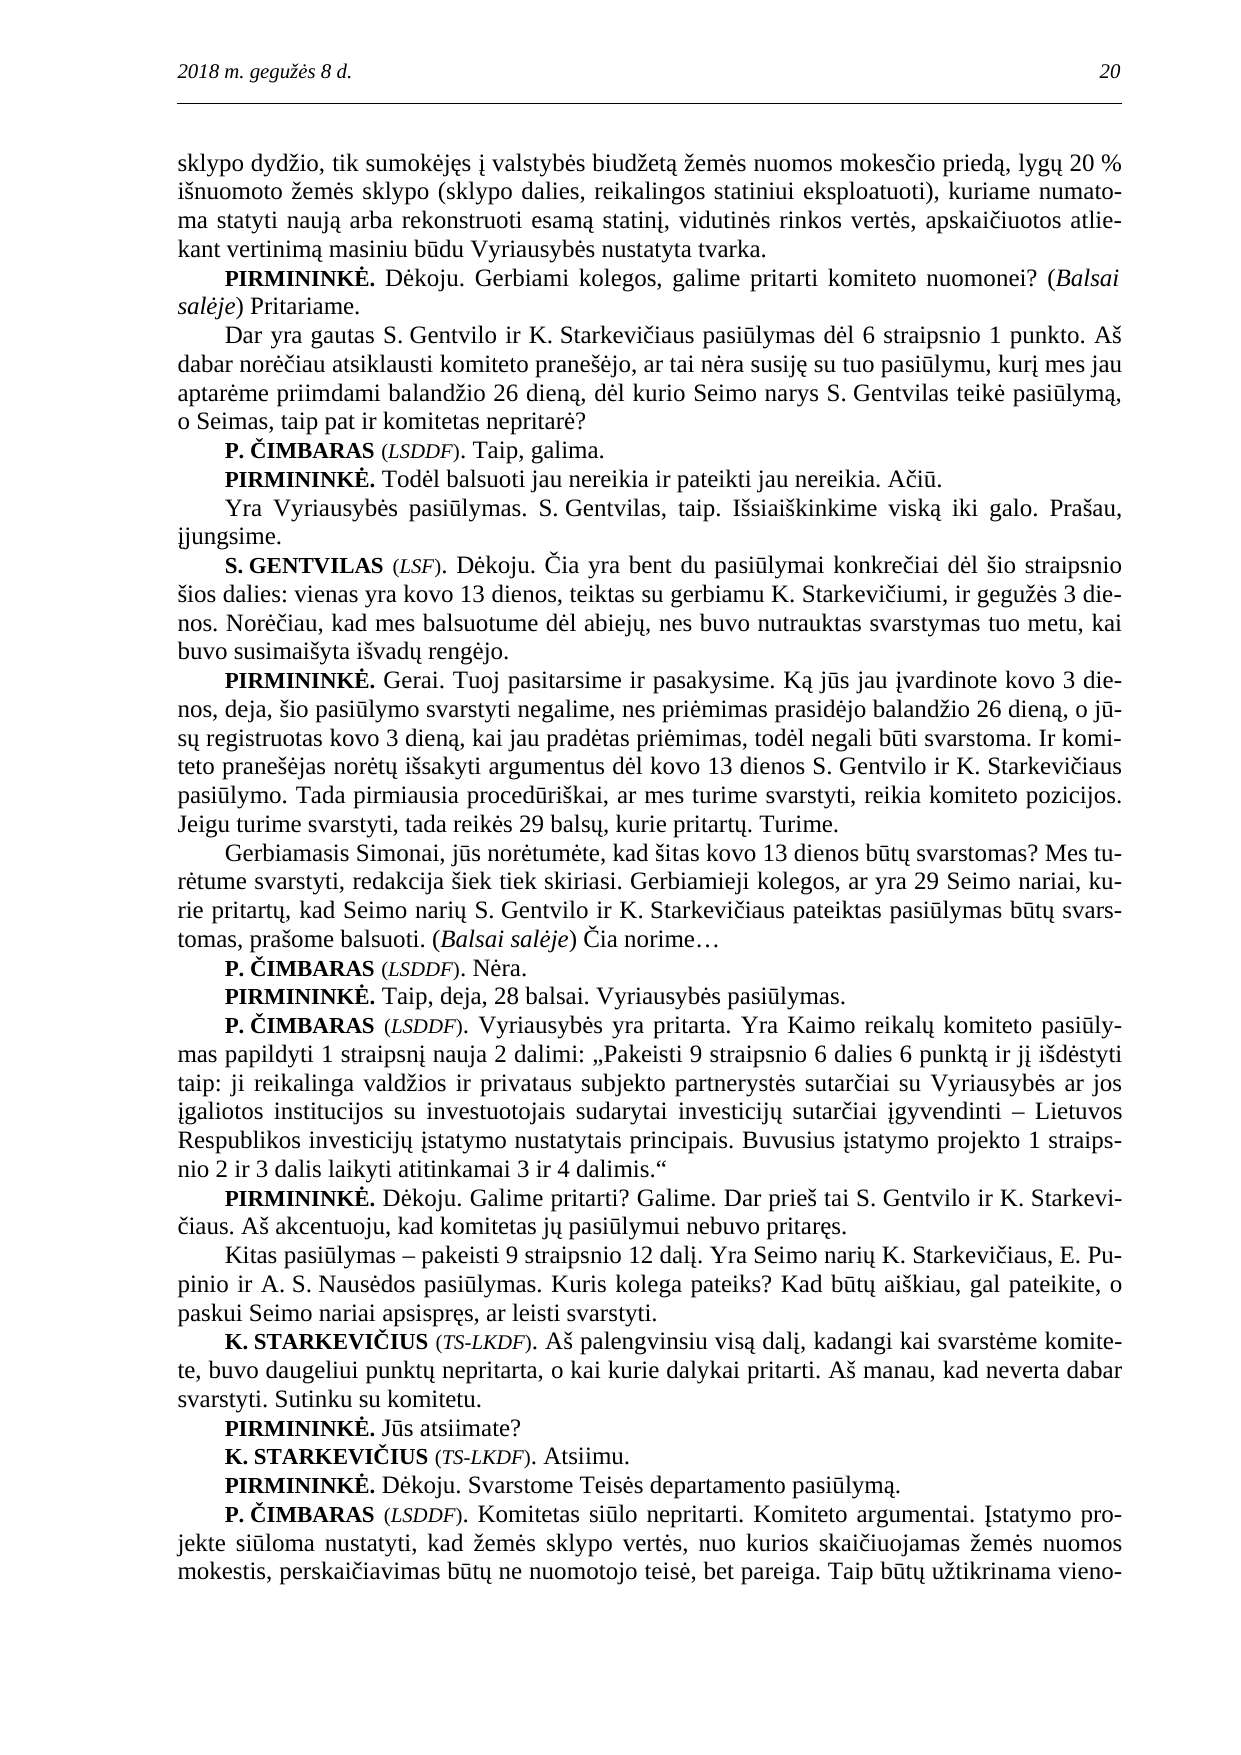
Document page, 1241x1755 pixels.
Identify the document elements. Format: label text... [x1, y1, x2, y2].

text S. GENTVILAS (LSF). Dė­ko­ju. Čia yra bent du pa­siū­ly­mai kon­kre­čiai dėl šio straips­nio šios da­lies: vie­nas yra ko­vo 13 die­nos, teik­tas su ger­bia­mu K. Star­ke­vi­čiu­mi, ir ge­gu­žės 3 die­nos. No­rė­čiau, kad mes bal­suo­tu­me dėl abie­jų, nes bu­vo nu­trauk­tas svars­ty­mas tuo me­tu, kai bu­vo su­si­mai­šy­ta iš­va­dų ren­gė­jo. [177, 550, 1122, 665]
text P. ČIMBARAS (LSDDF). Ko­mi­te­tas siū­lo ne­pri­tar­ti. Ko­mi­te­to ar­gu­men­tai. Įsta­ty­mo pro­jek­te siū­lo­ma nu­sta­ty­ti, kad že­mės skly­po ver­tės, nuo ku­rios skai­čiuo­ja­mas že­mės nuo­mos mo­kes­tis, per­skai­čia­vi­mas bū­tų ne nuo­mo­to­jo tei­sė, bet pa­rei­ga. Taip bū­tų už­tik­ri­na­ma vie­no­ [177, 1499, 1122, 1585]
text skly­po dy­džio, tik su­mo­kė­jęs į vals­ty­bės biu­dže­tą že­mės nuo­mos mo­kes­čio prie­dą, ly­gų 20 % iš­nuo­mo­to že­mės skly­po (skly­po da­lies, rei­ka­lin­gos sta­ti­niui eks­plo­a­tuo­ti), ku­ria­me nu­ma­to­ma sta­ty­ti nau­ją ar­ba re­konst­ruo­ti esa­mą sta­ti­nį, vi­du­ti­nės rin­kos ver­tės, ap­skai­čiuo­tos at­lie­kant ver­ti­ni­mą ma­si­niu bū­du Vy­riau­sy­bės nu­sta­ty­ta tvar­ka. [177, 148, 1122, 263]
text P. ČIMBARAS (LSDDF). Vy­riau­sy­bės yra pri­tar­ta. Yra Kai­mo rei­ka­lų ko­mi­te­to pa­siū­ly­mas pa­pil­dy­ti 1 straips­nį nau­ja 2 da­li­mi: „Pa­keis­ti 9 straips­nio 6 da­lies 6 punk­tą ir jį iš­dės­ty­ti taip: ji rei­ka­lin­ga val­džios ir pri­va­taus sub­jek­to part­ne­rys­tės su­tar­čiai su Vy­riau­sy­bės ar jos įga­lio­tos ins­ti­tu­ci­jos su in­ves­tuo­to­jais su­da­ry­tai in­ves­ti­ci­jų su­tar­čiai įgy­ven­din­ti – Lie­tu­vos Res­pub­li­kos in­ves­ti­ci­jų įsta­ty­mo nu­sta­ty­tais prin­ci­pais. Bu­vu­sius įsta­ty­mo pro­jek­to 1 straips­nio 2 ir 3 da­lis lai­ky­ti ati­tin­ka­mai 3 ir 4 da­li­mis.“ [177, 1010, 1122, 1183]
text Ger­bia­ma­sis Si­mo­nai, jūs no­rė­tu­mė­te, kad ši­tas ko­vo 13 die­nos bū­tų svars­to­mas? Mes tu­rė­tu­me svars­ty­ti, re­dak­ci­ja šiek tiek ski­ria­si. Ger­bia­mie­ji ko­le­gos, ar yra 29 Sei­mo na­riai, ku­rie pri­tar­tų, kad Sei­mo na­rių S. Gent­vi­lo ir K. Star­ke­vi­čiaus pa­teik­tas pa­siū­ly­mas bū­tų svars­to­mas, pra­šo­me bal­suo­ti. (Bal­sai sa­lė­je) Čia no­ri­me… [177, 838, 1122, 953]
text PIRMININKĖ. Ge­rai. Tuoj pa­si­tar­si­me ir pa­sa­ky­si­me. Ką jūs jau įvar­di­no­te ko­vo 3 die­nos, de­ja, šio pa­siū­ly­mo svars­ty­ti ne­ga­li­me, nes pri­ėmi­mas pra­si­dė­jo ba­lan­džio 26 die­ną, o jū­sų re­gist­ruo­tas ko­vo 3 die­ną, kai jau pra­dė­tas pri­ėmi­mas, to­dėl ne­ga­li bū­ti svars­to­ma. Ir ko­mi­te­to pra­ne­šė­jas no­rė­tų iš­sa­ky­ti ar­gu­men­tus dėl ko­vo 13 die­nos S. Gent­vi­lo ir K. Star­ke­vi­čiaus pa­siū­ly­mo. Ta­da pir­miau­sia pro­ce­dū­riš­kai, ar mes tu­ri­me svars­ty­ti, rei­kia ko­mi­te­to po­zi­ci­jos. Jei­gu tu­ri­me svars­ty­ti, ta­da rei­kės 29 bal­sų, ku­rie pri­tar­tų. Tu­ri­me. [177, 665, 1122, 838]
text PIRMININKĖ. Dė­ko­ju. Svars­to­me Tei­sės de­par­ta­men­to pa­siū­ly­mą. [177, 1470, 1122, 1499]
text K. STARKEVIČIUS (TS-LKDF). Aš pa­leng­vin­siu vi­są da­lį, ka­dan­gi kai svars­tė­me ko­mi­te­te, bu­vo daugeliui punk­tų ne­pri­tar­ta, o kai ku­rie da­ly­kai pri­tar­ti. Aš ma­nau, kad ne­ver­ta da­bar svars­ty­ti. Su­tin­ku su ko­mi­te­tu. [177, 1326, 1122, 1413]
text P. ČIMBARAS (LSDDF). Nė­ra. [177, 953, 1122, 981]
text PIRMININKĖ. Jūs at­si­i­ma­te? [177, 1413, 1122, 1441]
text PIRMININKĖ. Dė­ko­ju. Ga­li­me pri­tar­ti? Ga­li­me. Dar prieš tai S. Gent­vi­lo ir K. Star­ke­vi­čiaus. Aš ak­cen­tuo­ju, kad ko­mi­te­tas jų pa­siū­ly­mui ne­bu­vo pri­ta­ręs. [177, 1183, 1122, 1240]
text P. ČIMBARAS (LSDDF). Taip, ga­li­ma. [177, 435, 1122, 464]
text K. STARKEVIČIUS (TS-LKDF). At­si­i­mu. [177, 1441, 1122, 1470]
text PIRMININKĖ. Taip, de­ja, 28 bal­sai. Vy­riau­sy­bės pa­siū­ly­mas. [177, 981, 1122, 1010]
text Dar yra gau­tas S. Gent­vi­lo ir K. Star­ke­vi­čiaus pa­siū­ly­mas dėl 6 straips­nio 1 punk­to. Aš da­bar no­rė­čiau at­si­klaus­ti ko­mi­te­to pra­ne­šė­jo, ar tai nė­ra su­si­ję su tuo pa­siū­ly­mu, ku­rį mes jau ap­ta­rė­me pri­im­da­mi ba­lan­džio 26 die­ną, dėl ku­rio Sei­mo na­rys S. Gent­vi­las tei­kė pa­siū­ly­mą, o Sei­mas, taip pat ir ko­mi­te­tas ne­pri­ta­rė? [177, 320, 1122, 435]
text Yra Vy­riau­sy­bės pa­siū­ly­mas. S. Gent­vi­las, taip. Iš­si­aiš­kin­ki­me vis­ką iki ga­lo. Pra­šau, įjung­si­me. [177, 493, 1122, 550]
text Ki­tas pa­siū­ly­mas – pa­keis­ti 9 straips­nio 12 da­lį. Yra Sei­mo na­rių K. Star­ke­vi­čiaus, E. Pu­pi­nio ir A. S. Nau­sė­dos pa­siū­ly­mas. Ku­ris ko­le­ga pa­teiks? Kad bū­tų aiš­kiau, gal pa­tei­ki­te, o pas­kui Sei­mo na­riai ap­si­spręs, ar leis­ti svars­ty­ti. [177, 1240, 1122, 1326]
text PIRMININKĖ. Dė­ko­ju. Ger­bia­mi ko­le­gos, ga­li­me pri­tar­ti ko­mi­te­to nuo­mo­nei? (Bal­sai sa­lė­je) Pri­ta­ria­me. [177, 263, 1122, 320]
text PIRMININKĖ. To­dėl bal­suo­ti jau ne­rei­kia ir pa­teik­ti jau ne­rei­kia. Ačiū. [177, 464, 1122, 493]
